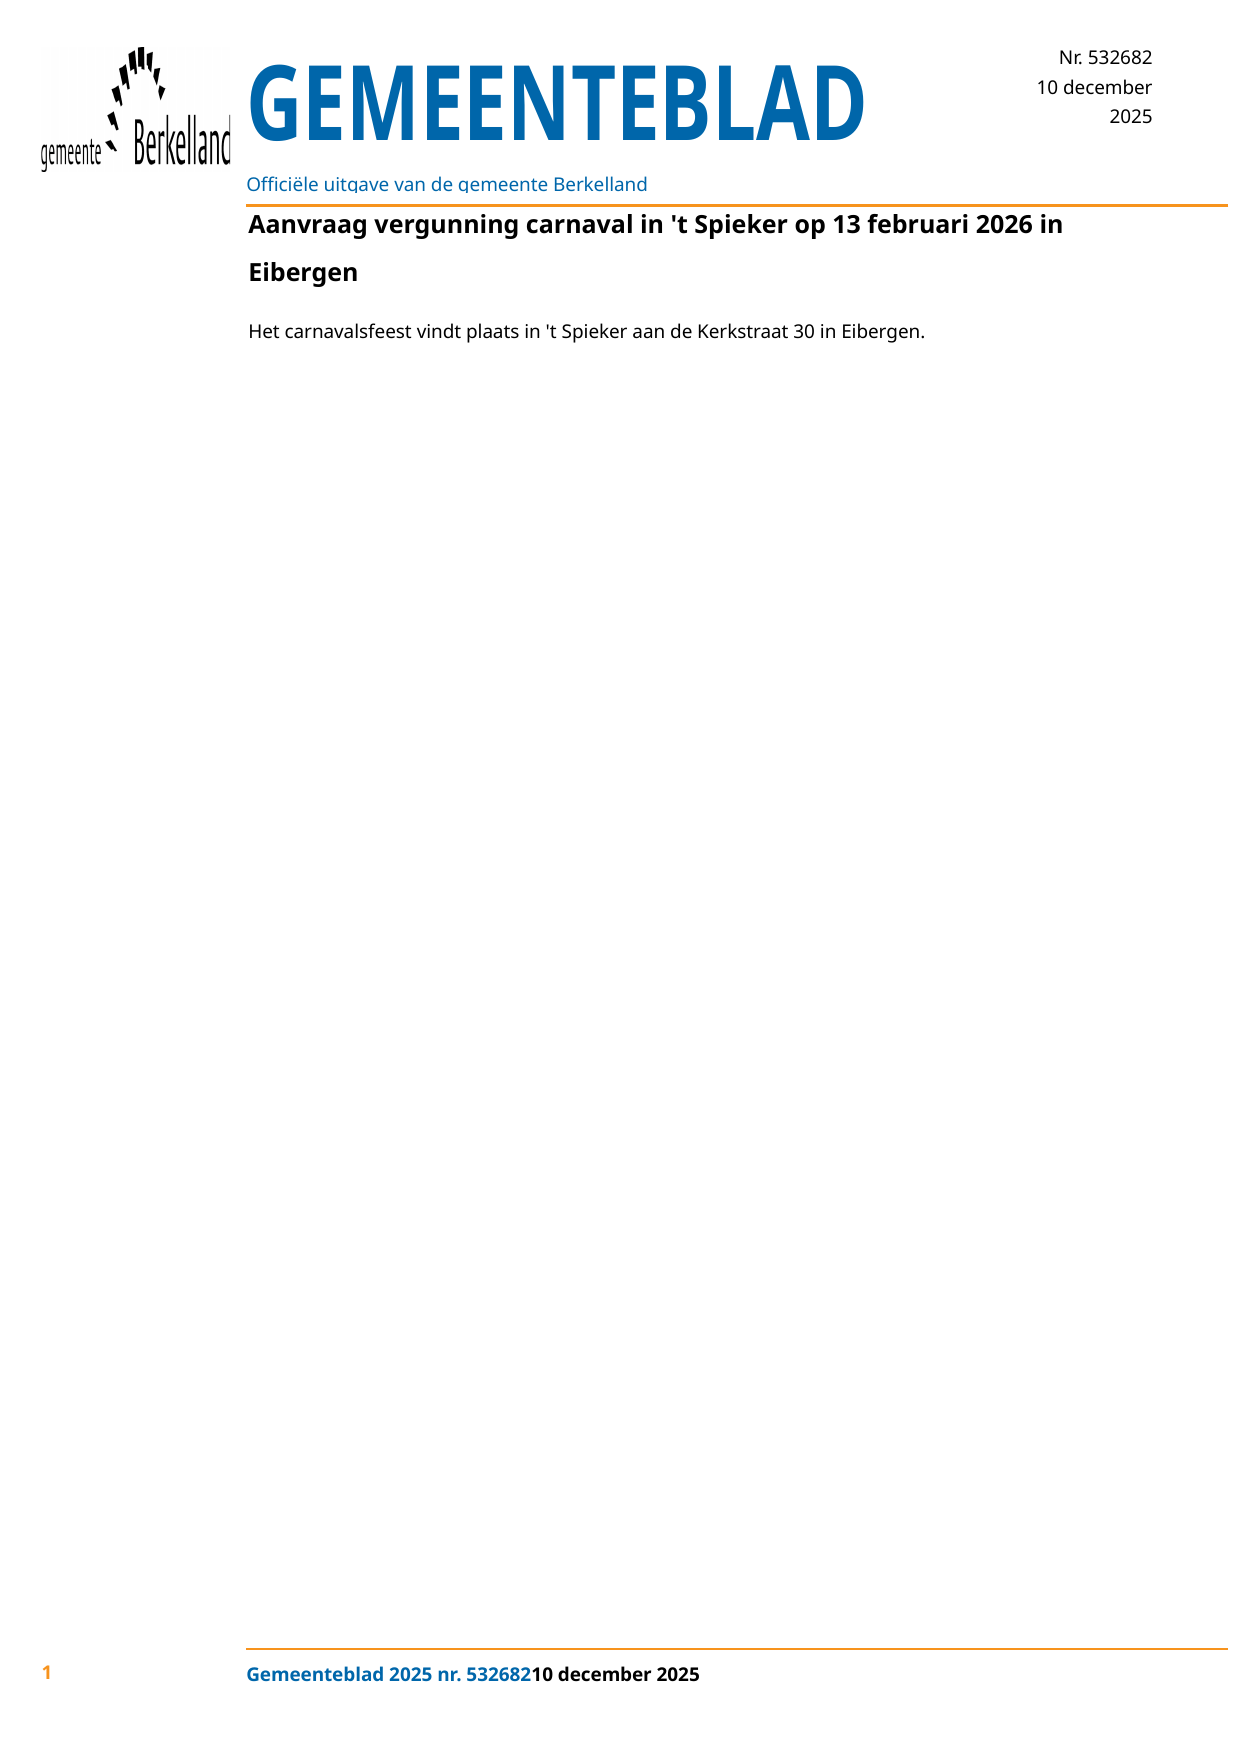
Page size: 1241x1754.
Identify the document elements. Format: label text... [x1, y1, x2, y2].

text Aanvraag vergunning carnaval in 't Spieker op 13 februari 2026 in Eibergen [248, 207, 1152, 288]
text Het carnavalsfeest vindt plaats in 't Spieker aan de Kerkstraat 30 in Eibergen. [248, 318, 1152, 344]
picture [41, 47, 231, 172]
